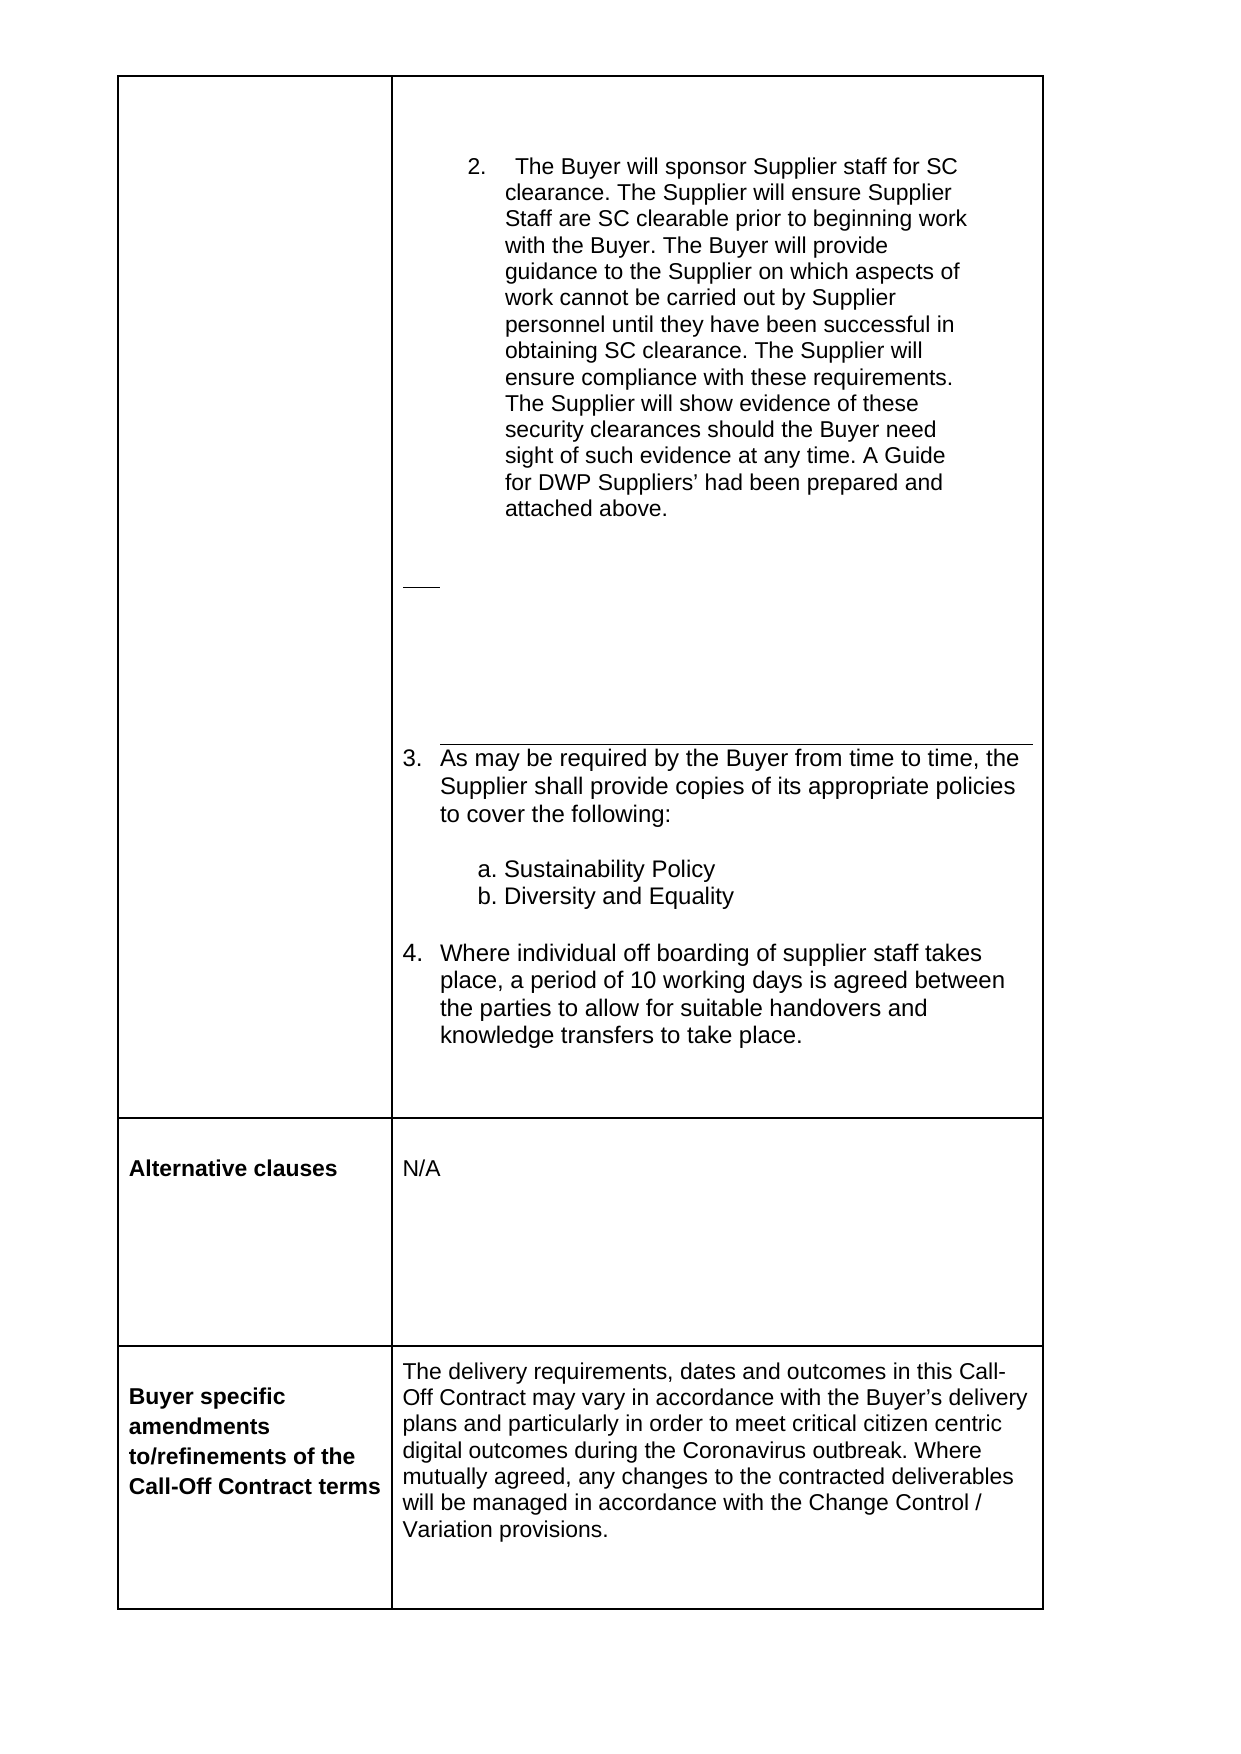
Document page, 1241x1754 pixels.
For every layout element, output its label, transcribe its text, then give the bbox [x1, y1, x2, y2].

table_cell Alternative clauses [119, 1119, 391, 1345]
table_cell Buyer specific amendments to/refinements of the Call-Off Contract terms [119, 1347, 391, 1608]
table_cell N/A [393, 1119, 1042, 1345]
table_cell Within the scope of the Call-Off Contract, the Supplier will: Comply with Baseline Personnel Security Standard / Government Staff Vetting Procedures in respect of all persons who are employed or engaged by the Supplier in provision of this Call-Off Contract prior to each individual beginning work with the Buyer. This is not a security check as such but a package of pre-employment checks covering identity, employment history, nationality/immigration status and criminal records designed to provide a level of assurance. The Supplier will show evidence of these security clearances should the Buyer need sight of such evidence at any time. A Guide for DWP Suppliers’ had been prepared and attached below. The Buyer will sponsor Supplier staff for SC clearance. The Supplier will ensure Supplier Staff are SC clearable prior to beginning work with the Buyer. The Buyer will provide guidance to the Supplier on which aspects of work cannot be carried out by Supplier personnel until they have been successful in obtaining SC clearance. The Supplier will ensure compliance with these requirements. The Supplier will show evidence of these security clearances should the Buyer need sight of such evidence at any time. A Guide for DWP Suppliers’ had been prepared and attached above. As may be required by the Buyer from time to time, the Supplier shall provide copies of its appropriate policies to cover the following: a. Sustainability Policy b. Diversity and Equality Where individual off boarding of supplier staff takes place, a period of 10 working days is agreed between the parties to allow for suitable handovers and knowledge transfers to take place. [393, 77, 1042, 1117]
table_cell The delivery requirements, dates and outcomes in this Call-Off Contract may vary in accordance with the Buyer’s delivery plans and particularly in order to meet critical citizen centric digital outcomes during the Coronavirus outbreak. Where mutually agreed, any changes to the contracted deliverables will be managed in accordance with the Change Control / Variation provisions. [393, 1347, 1042, 1608]
table_cell [119, 77, 391, 1117]
